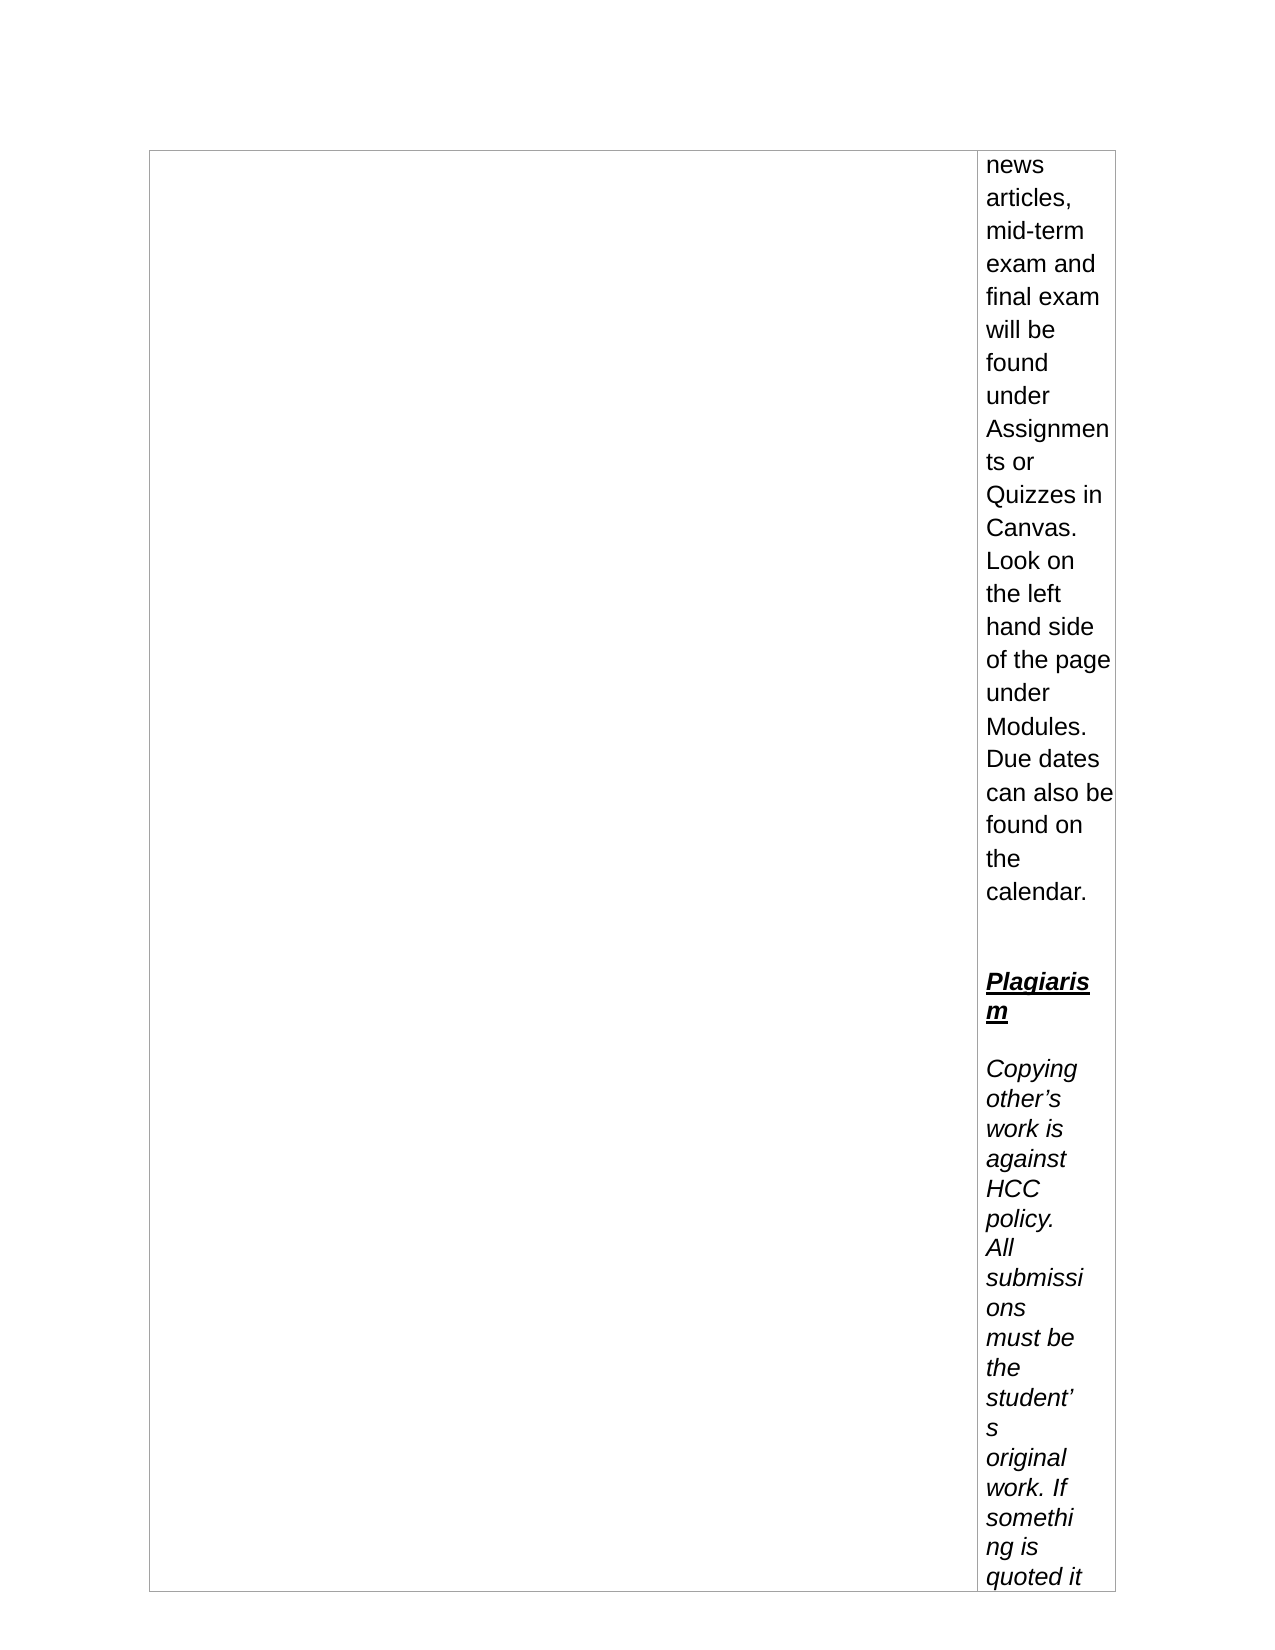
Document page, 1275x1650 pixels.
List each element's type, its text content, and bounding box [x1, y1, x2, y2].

table_header news articles, mid-term exam and final exam will be found under Assignments or Quizzes in Canvas. Look on the left hand side of the page under Modules. Due dates can also be found on the calendar. Plagiarism Copying other’s work is against HCC policy. All submissions must be the student’s original work. If something is quoted it [978, 151, 1115, 1591]
table_header [150, 151, 977, 1591]
